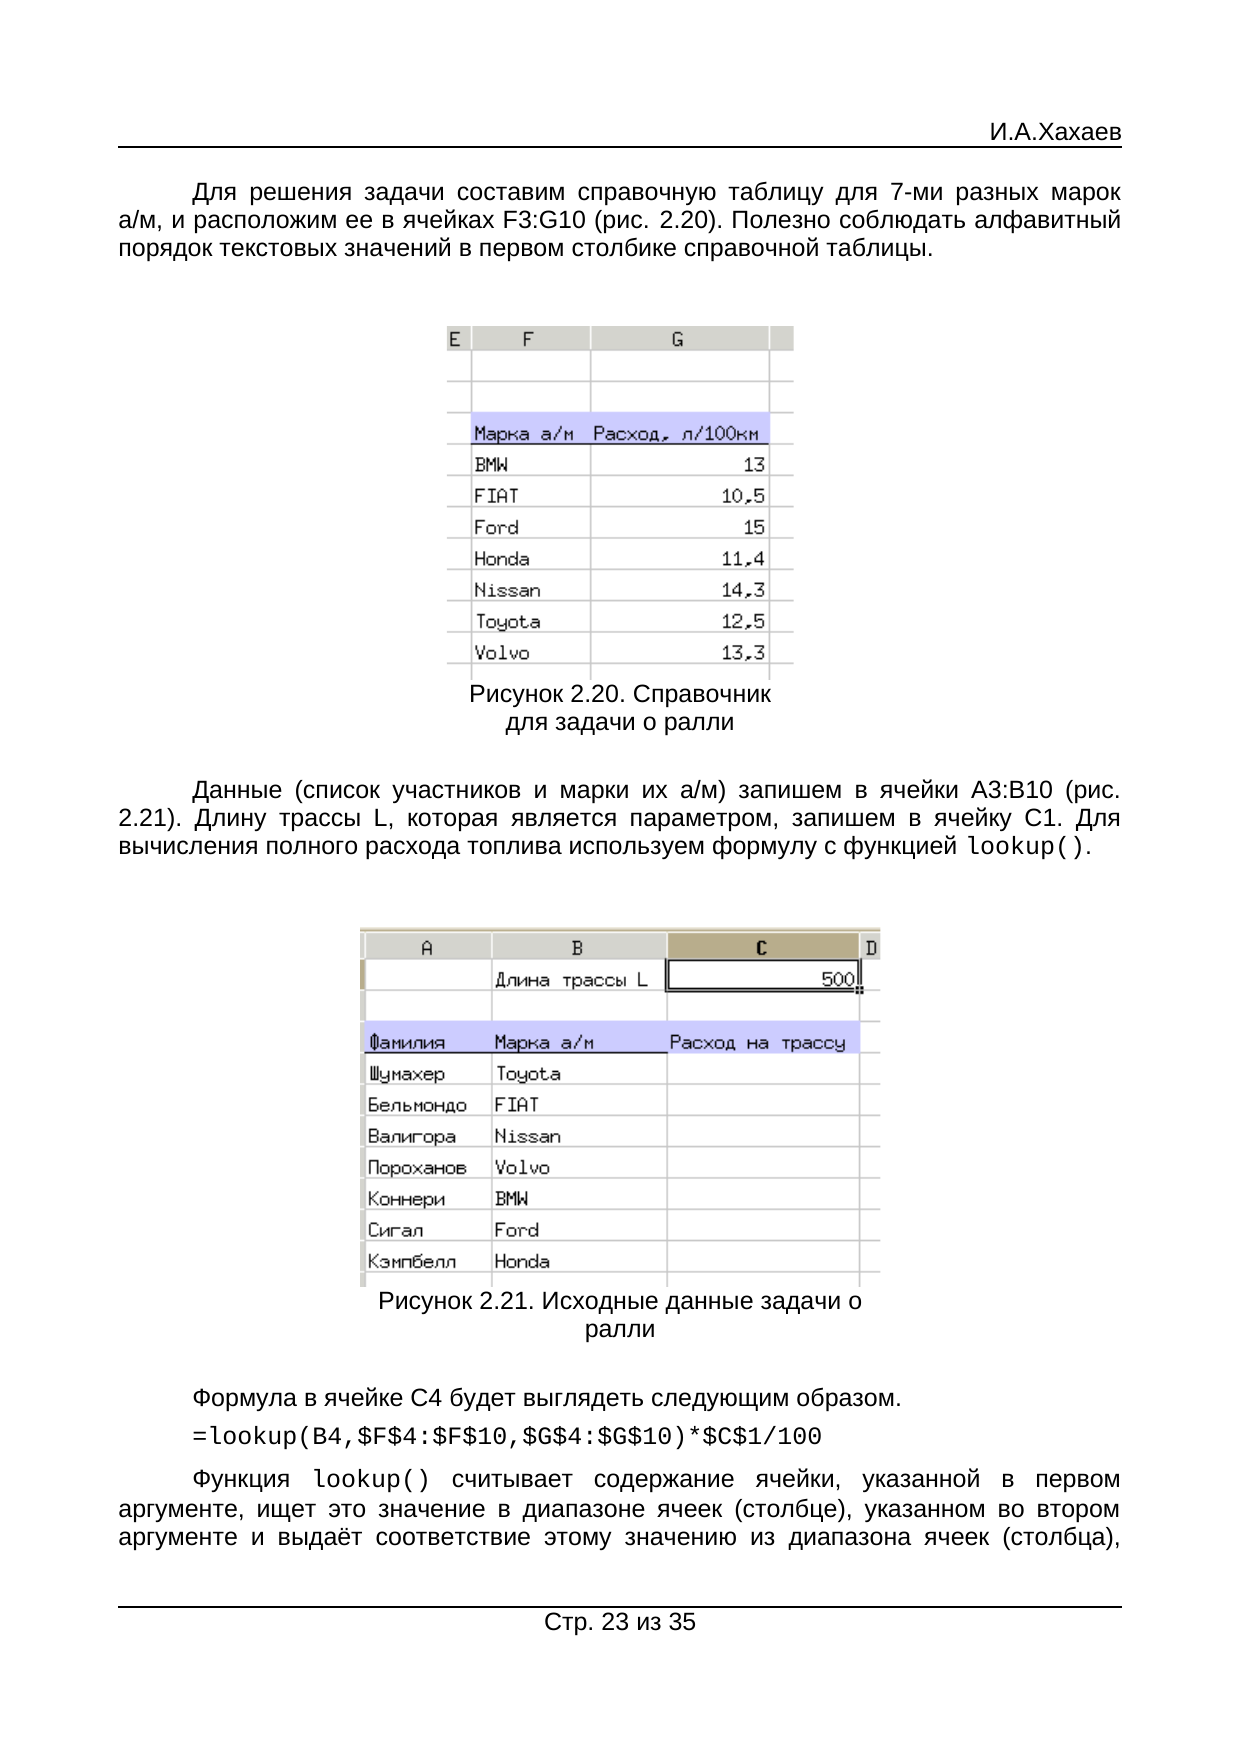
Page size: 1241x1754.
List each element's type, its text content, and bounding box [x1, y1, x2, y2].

picture [446, 326, 794, 680]
text Рисунок 2.21. Исходные данные задачи о ралли [360, 1287, 880, 1343]
text =LOOKUP(B4,$F$4:$F$10,$G$4:$G$10)*$С$1/100 [118, 1424, 1122, 1452]
text Рисунок 2.20. Справочник для задачи о ралли [447, 680, 793, 736]
text Функция LOOKUP() считывает содержание ячейки, указанной в первом аргументе, ищет это значение в диапазоне ячеек (столбце), указанном во втором аргументе и выдаёт соответствие этому значению из диапазона ячеек (столбца), [118, 1464, 1122, 1551]
text Данные (список участников и марки их а/м) запишем в ячейки A3:B10 (рис. 2.21). Длину трассы L, которая является параметром, запишем в ячейку C1. Для вычисления полного расхода топлива используем формулу с функцией LOOKUP(). [118, 776, 1122, 862]
text Формула в ячейке C4 будет выглядеть следующим образом. [118, 1383, 1122, 1411]
picture [360, 927, 881, 1287]
text Для решения задачи составим справочную таблицу для 7-ми разных марок а/м, и расположим ее в ячейках F3:G10 (рис. 2.20). Полезно соблюдать алфавитный порядок текстовых значений в первом столбике справочной таблицы. [118, 178, 1122, 261]
